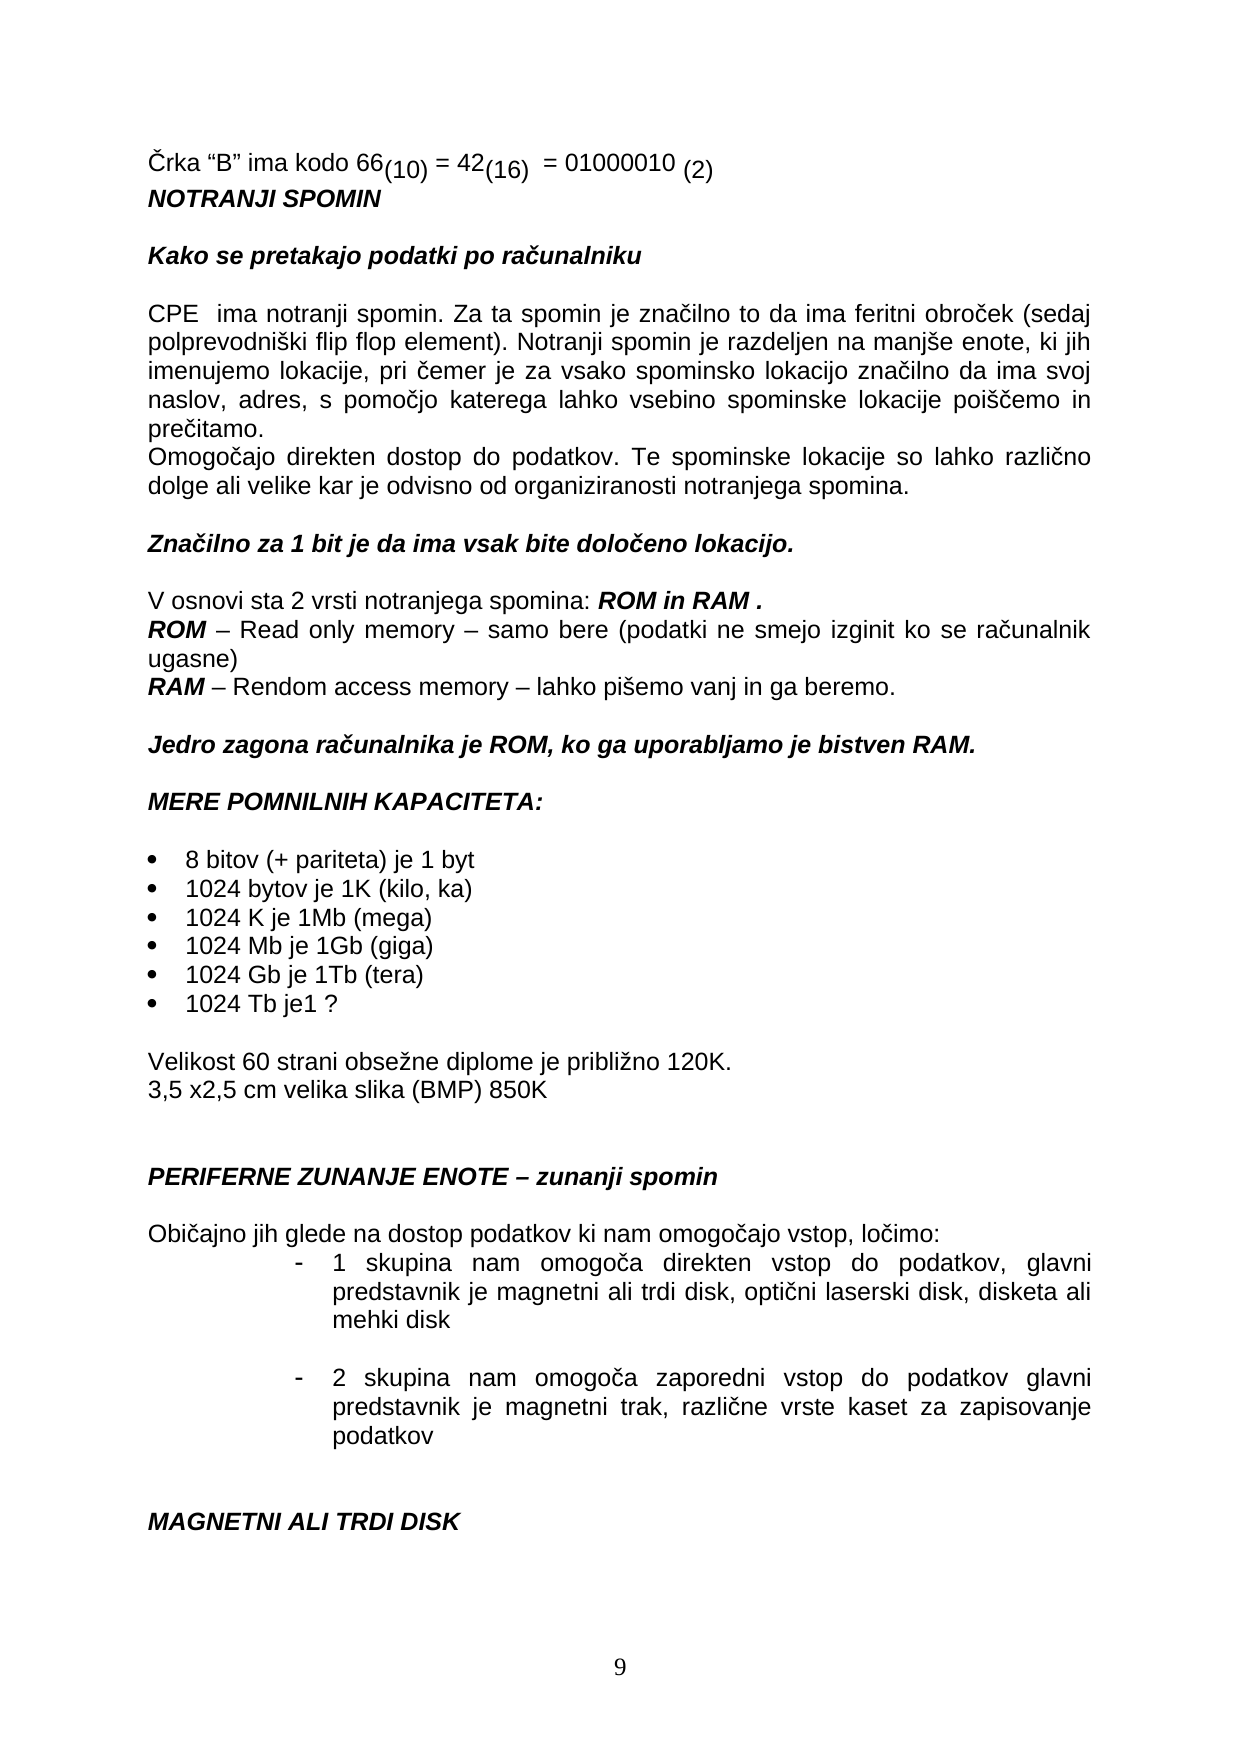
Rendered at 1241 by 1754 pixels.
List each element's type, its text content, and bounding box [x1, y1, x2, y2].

list 1024 Gb je 1Tb (tera) [148, 960, 1093, 989]
text Običajno jih glede na dostop podatkov ki nam omogočajo vstop, ločimo: [148, 1219, 1093, 1248]
list 1024 bytov je 1K (kilo, ka) [148, 874, 1093, 902]
text CPE ima notranji spomin. Za ta spomin je značilno to da ima feritni obroček (sedaj polprevodniški flip flop element). Notranji spomin je razdeljen na manjše enote, ki jih imenujemo lokacije, pri čemer je za vsako spominsko lokacijo značilno da ima svoj naslov, adres, s pomočjo katerega lahko vsebino spominske lokacije poiščemo in prečitamo. [148, 298, 1093, 442]
list 1024 Mb je 1Gb (giga) [148, 931, 1093, 960]
subtitle Značilno za 1 bit je da ima vsak bite določeno lokacijo. [148, 528, 1093, 557]
text Jedro zagona računalnika je ROM, ko ga uporabljamo je bistven RAM. [148, 730, 1093, 758]
list 1024 K je 1Mb (mega) [148, 902, 1093, 931]
text V osnovi sta 2 vrsti notranjega spomina: ROM in RAM . [148, 586, 1093, 615]
text RAM – Rendom access memory – lahko pišemo vanj in ga beremo. [148, 672, 1093, 701]
text MAGNETNI ALI TRDI DISK [148, 1507, 1093, 1536]
list 8 bitov (+ pariteta) je 1 byt [148, 845, 1093, 874]
text Velikost 60 strani obsežne diplome je približno 120K. [148, 1047, 1093, 1075]
subtitle PERIFERNE ZUNANJE ENOTE – zunanji spomin [148, 1162, 1093, 1190]
subtitle NOTRANJI SPOMIN [148, 183, 1093, 212]
text ROM – Read only memory – samo bere (podatki ne smejo izginit ko se računalnik ugasne) [148, 615, 1093, 672]
text Omogočajo direkten dostop do podatkov. Te spominske lokacije so lahko različno dolge ali velike kar je odvisno od organiziranosti notranjega spomina. [148, 442, 1093, 500]
text Črka “B” ima kodo 66(10) = 42(16) = 01000010 (2) [148, 148, 1093, 183]
subtitle Kako se pretakajo podatki po računalniku [148, 241, 1093, 270]
list 2 skupina nam omogoča zaporedni vstop do podatkov glavni predstavnik je magnetni trak, različne vrste kaset za zapisovanje podatkov [294, 1363, 1093, 1449]
text MERE POMNILNIH KAPACITETA: [148, 787, 1093, 816]
text 3,5 x2,5 cm velika slika (BMP) 850K [148, 1075, 1093, 1104]
list 1024 Tb je1 ? [148, 989, 1093, 1018]
list 1 skupina nam omogoča direkten vstop do podatkov, glavni predstavnik je magnetni ali trdi disk, optični laserski disk, disketa ali mehki disk [294, 1248, 1093, 1334]
